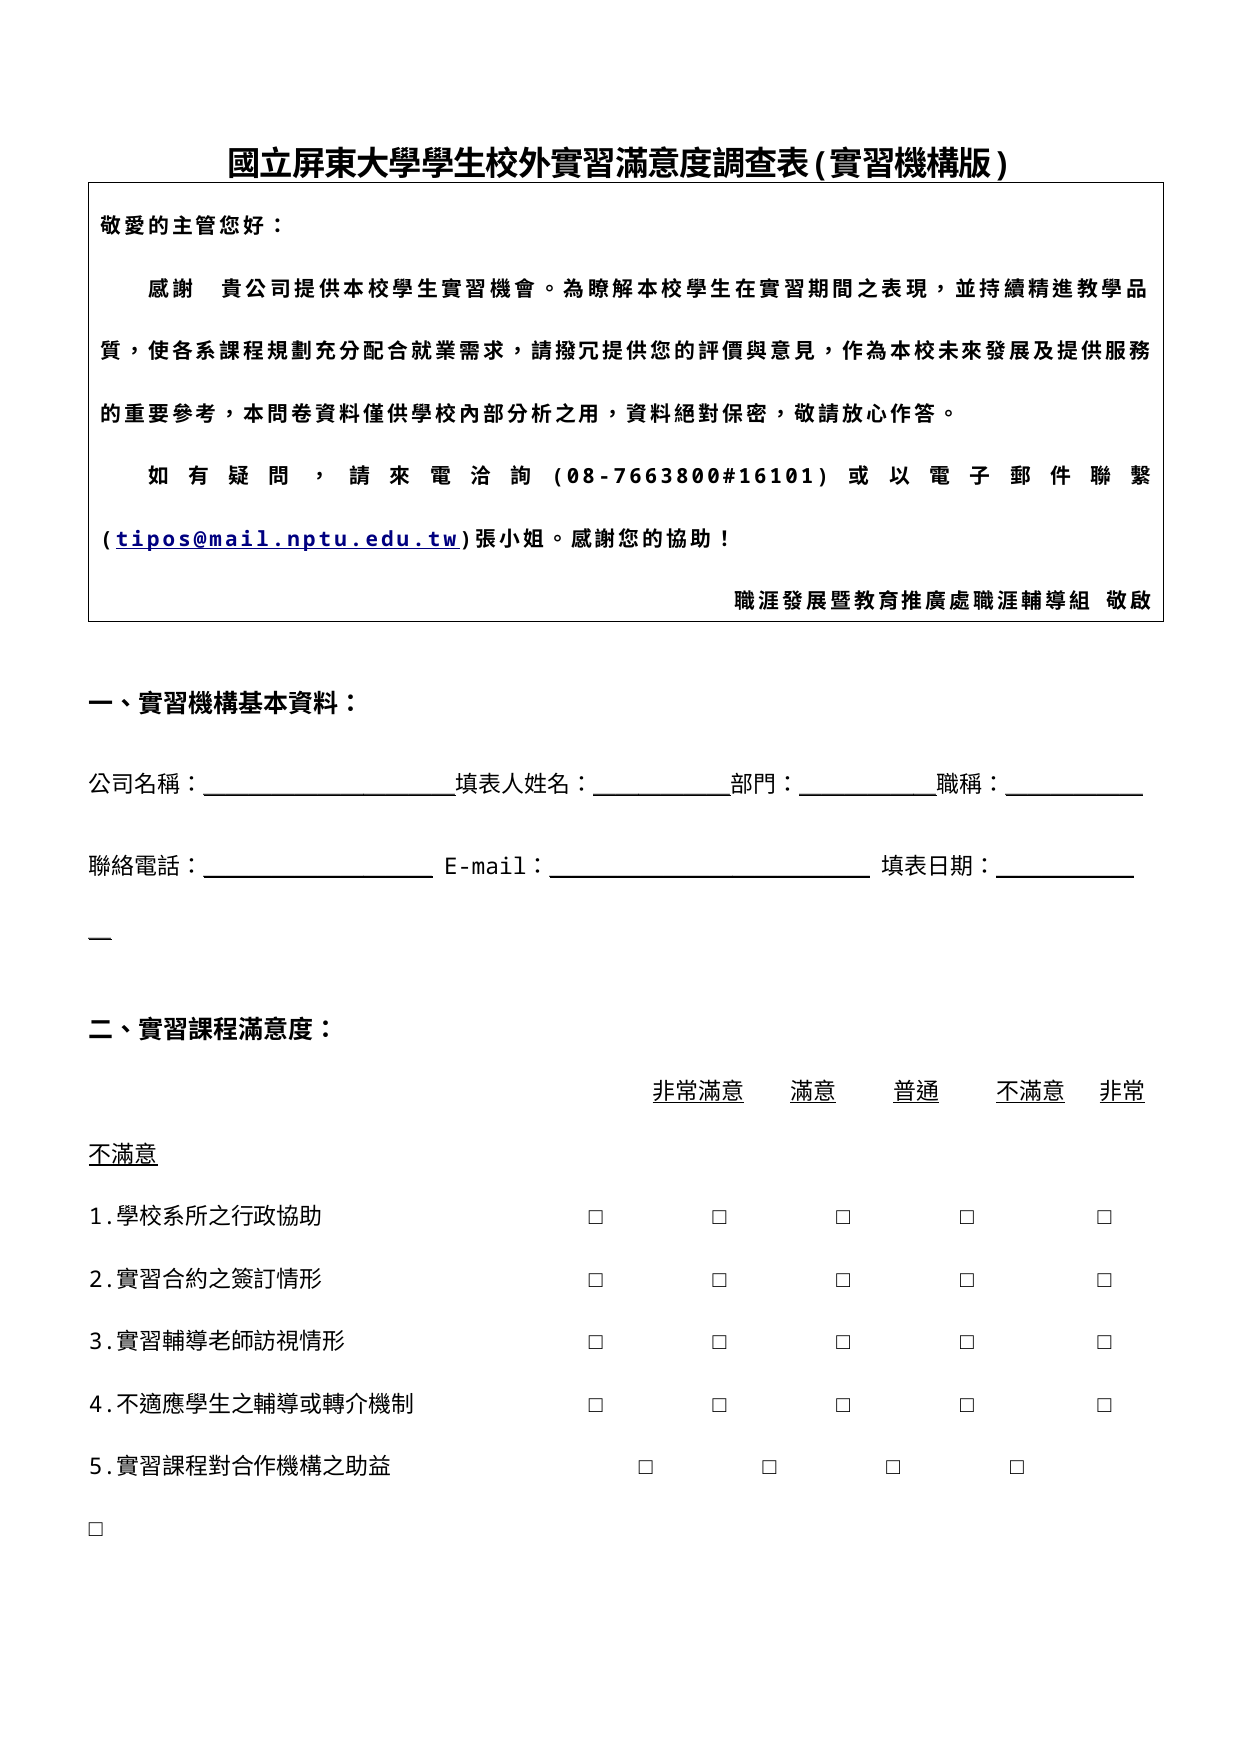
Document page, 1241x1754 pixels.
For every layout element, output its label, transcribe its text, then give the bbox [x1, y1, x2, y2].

text 國立屏東大學學生校外實習滿意度調查表(實習機構版) [89, 119, 1152, 182]
text 4.不適應學生之輔導或轉介機制 □ □ □ □ □ [89, 1361, 1152, 1423]
text 5.實習課程對合作機構之助益 □ □ □ □ □ [89, 1423, 1152, 1548]
text 一、實習機構基本資料： [89, 660, 1152, 722]
text 非常滿意 滿意 普通 不滿意 非常不滿意 [89, 1048, 1152, 1173]
text 聯絡電話：＿＿＿＿＿＿＿＿＿＿ E-mail：＿＿＿＿＿＿＿＿＿＿＿＿＿＿ 填表日期：＿＿＿＿＿＿＿ [89, 823, 1152, 948]
text 二、實習課程滿意度： [89, 986, 1152, 1048]
text 1.學校系所之行政協助 □ □ □ □ □ [89, 1173, 1152, 1236]
table_header 敬愛的主管您好： 感謝 貴公司提供本校學生實習機會。為瞭解本校學生在實習期間之表現，並持續精進教學品質，使各系課程規劃充分配合就業需求，請撥冗提供您的評價與意見，作為本校未來發展及提供服務的重要參考，本問卷資料僅供學校內部分析之用，資料絕對保密，敬請放心作答。 如有疑問，請來電洽詢(08-7663800#16101)或以電子郵件聯繫(tipos@mail.nptu.edu.tw)張小姐。感謝您的協助！ 職涯發展暨教育推廣處職涯輔導組 敬啟 [89, 183, 1163, 621]
text 3.實習輔導老師訪視情形 □ □ □ □ □ [89, 1298, 1152, 1361]
text 公司名稱：＿＿＿＿＿＿＿＿＿＿＿填表人姓名：＿＿＿＿＿＿部門：＿＿＿＿＿＿職稱：＿＿＿＿＿＿ [89, 741, 1152, 804]
text 2.實習合約之簽訂情形 □ □ □ □ □ [89, 1236, 1152, 1298]
